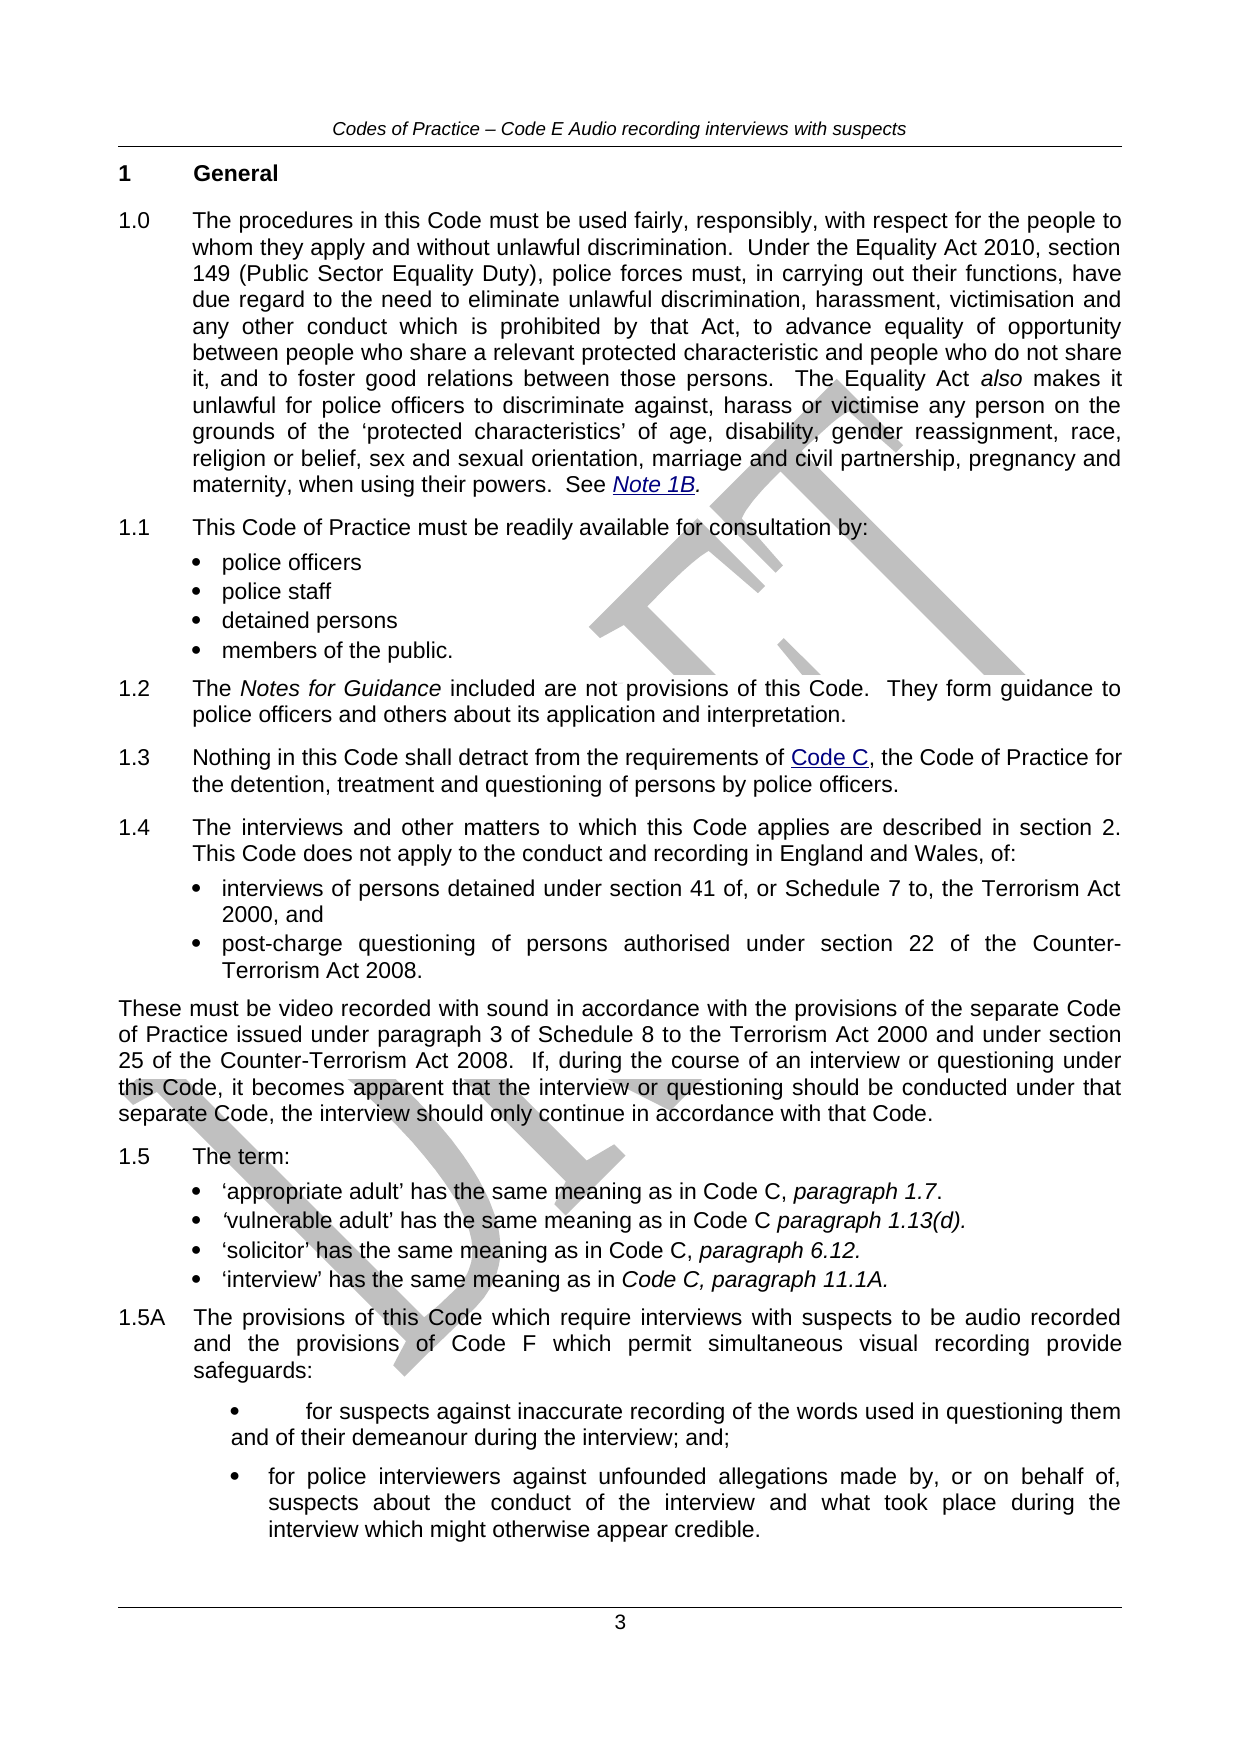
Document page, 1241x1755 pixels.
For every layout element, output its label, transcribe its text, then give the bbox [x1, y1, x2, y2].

text 1.5 The term: [571, 1143, 1122, 1169]
list [959, 607, 1122, 634]
list [651, 578, 912, 604]
list [680, 552, 735, 575]
text 1.1 This Code of Practice must be readily available for consultation by: [118, 514, 741, 540]
text 1.5A The provisions of this Code which require interviews with suspects to be audio recorded and the provisions of Code F which permit simultaneous visual recording provide safeguards: [118, 1304, 1122, 1383]
list [989, 637, 1122, 663]
list for suspects against inaccurate recording of the words used in questioning them and of their demeanour during the interview; and; [231, 1398, 1122, 1450]
list [649, 607, 942, 634]
list ‘appropriate adult’ has the same meaning as in Code C, paragraph 1.7. [192, 1178, 254, 1204]
text These must be video recorded with sound in accordance with the provisions of the separate Code of Practice issued under paragraph 3 of Schedule 8 to the Terrorism Act 2000 and under section 25 of the Counter-Terrorism Act 2008. If, during the course of an interview or questioning under this Code, it becomes apparent that the interview or questioning should be conducted under that separate Code, the interview should only continue in accordance with that Code. [509, 1079, 1122, 1126]
list ‘vulnerable adult’ has the same meaning as in Code C paragraph 1.13(d). [315, 1207, 469, 1233]
list ‘vulnerable adult’ has the same meaning as in Code C paragraph 1.13(d). [192, 1207, 296, 1233]
list ‘appropriate adult’ has the same meaning as in Code C, paragraph 1.7. [479, 1178, 565, 1204]
list ‘appropriate adult’ has the same meaning as in Code C, paragraph 1.7. [286, 1178, 457, 1204]
list ‘solicitor’ has the same meaning as in Code C, paragraph 6.12. [500, 1237, 1122, 1263]
list ‘solicitor’ has the same meaning as in Code C, paragraph 6.12. [192, 1237, 326, 1263]
list [679, 637, 971, 663]
list ‘interview’ has the same meaning as in Code C, paragraph 11.1A. [192, 1266, 355, 1292]
list members of the public. [192, 637, 660, 663]
text 1.5 The term: [455, 1143, 552, 1169]
text 1.5 The term: [251, 1143, 433, 1169]
list police officers [192, 548, 666, 575]
list detained persons [192, 607, 607, 634]
list [729, 548, 883, 575]
text 1.5 The term: [118, 1143, 232, 1169]
list [930, 578, 1122, 604]
list ‘interview’ has the same meaning as in Code C, paragraph 11.1A. [374, 1266, 469, 1292]
list ‘interview’ has the same meaning as in Code C, paragraph 11.1A. [489, 1266, 1122, 1292]
list ‘appropriate adult’ has the same meaning as in Code C, paragraph 1.7. [579, 1178, 1122, 1204]
subtitle 1 General [118, 160, 1122, 186]
list for police interviewers against unfounded allegations made by, or on behalf of, suspects about the conduct of the interview and what took place during the interview which might otherwise appear credible. [231, 1463, 1122, 1542]
list police staff [192, 578, 636, 604]
text 1.1 This Code of Practice must be readily available for consultation by: [743, 514, 848, 540]
list ‘solicitor’ has the same meaning as in Code C, paragraph 6.12. [345, 1237, 472, 1263]
list [900, 548, 1122, 575]
text 1.1 This Code of Practice must be readily available for consultation by: [866, 514, 1122, 540]
list ‘vulnerable adult’ has the same meaning as in Code C paragraph 1.13(d). [493, 1207, 1122, 1233]
text 1.0 The procedures in this Code must be used fairly, responsibly, with respect for the people to whom they apply and without unlawful discrimination. Under the Equality Act 2010, section 149 (Public Sector Equality Duty), police forces must, in carrying out their functions, have due regard to the need to eliminate unlawful discrimination, harassment, victimisation and any other conduct which is prohibited by that Act, to advance equality of opportunity between people who share a relevant protected characteristic and people who do not share it, and to foster good relations between those persons. The Equality Act also makes it unlawful for police officers to discriminate against, harass or victimise any person on the grounds of the ‘protected characteristics’ of age, disability, gender reassignment, race, religion or belief, sex and sexual orientation, marriage and civil partnership, pregnancy and maternity, when using their powers. See Note 1B. [118, 207, 1122, 497]
